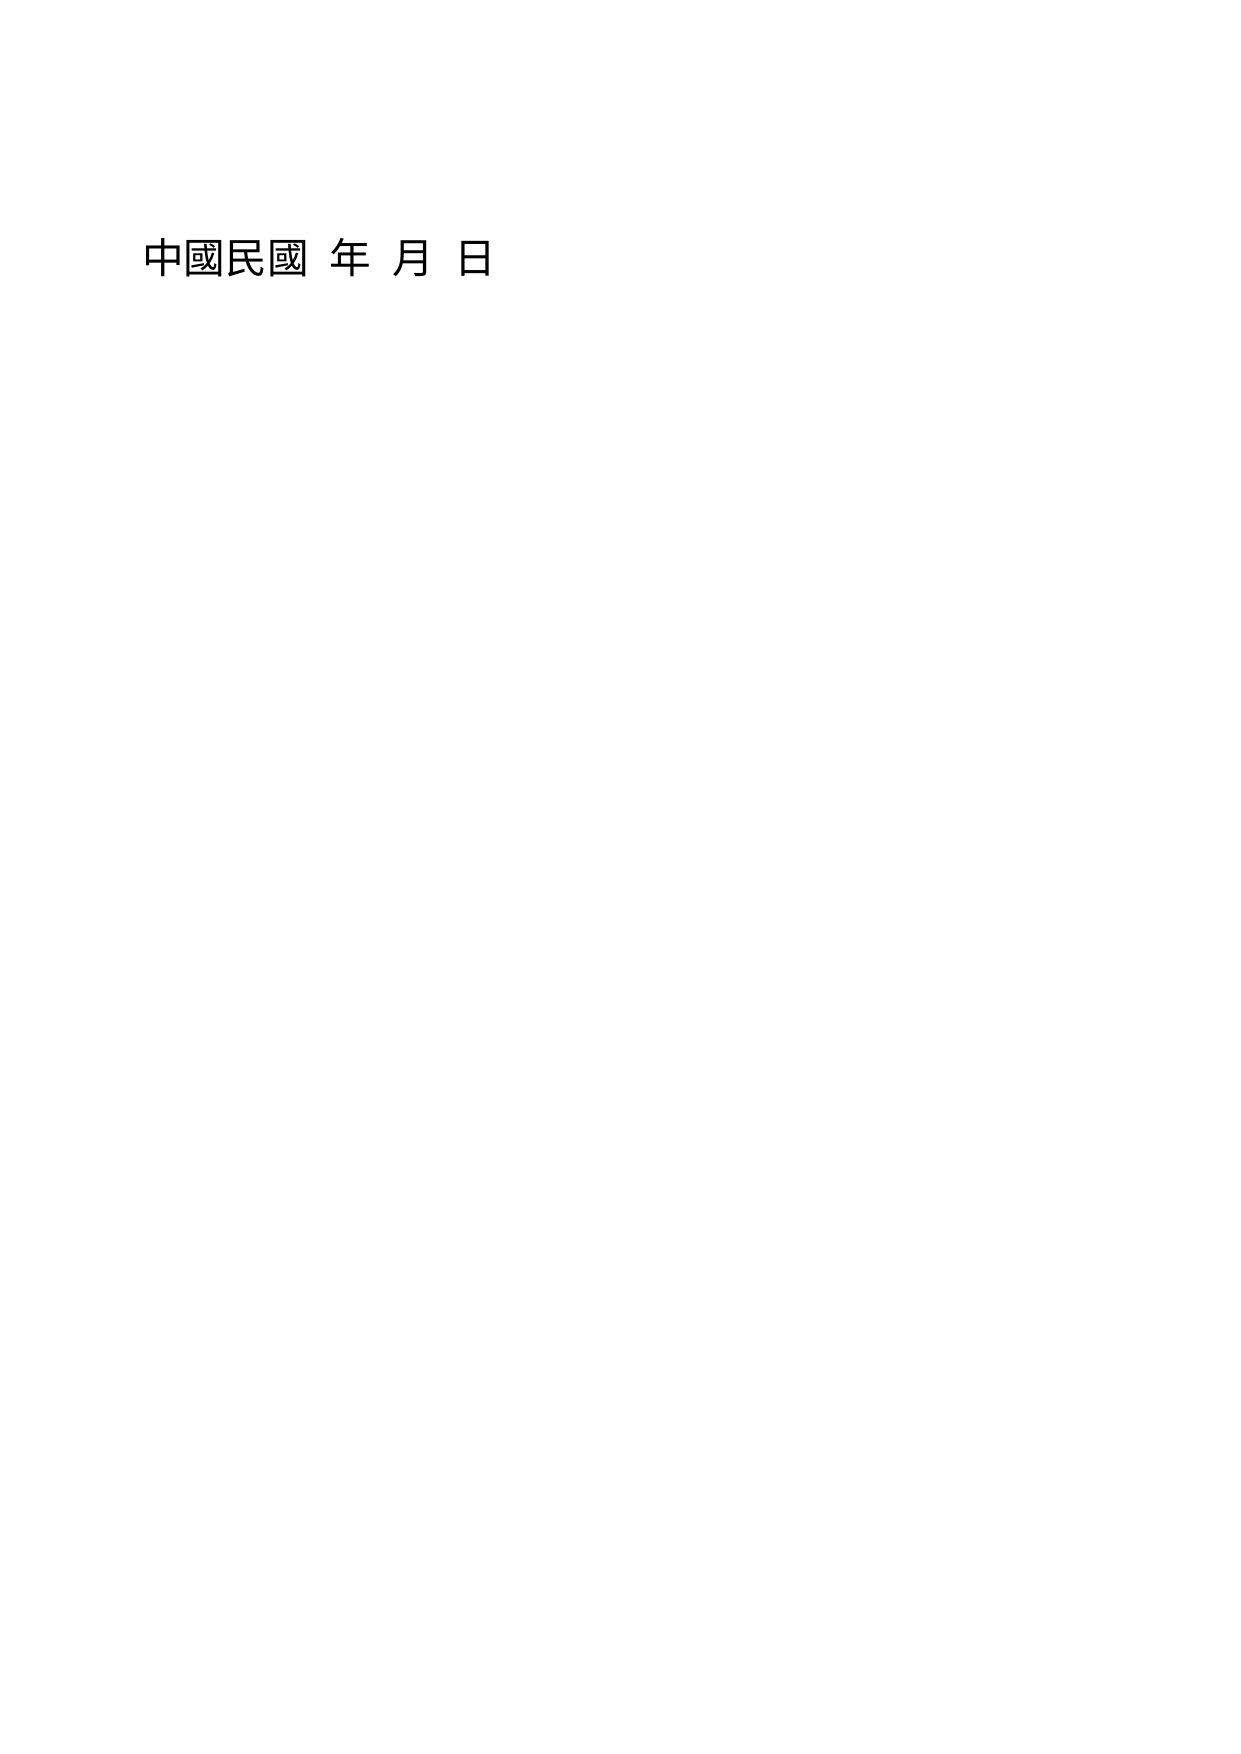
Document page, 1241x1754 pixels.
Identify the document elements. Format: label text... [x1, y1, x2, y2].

text 中國民國 年 月 日 [142, 225, 1181, 286]
